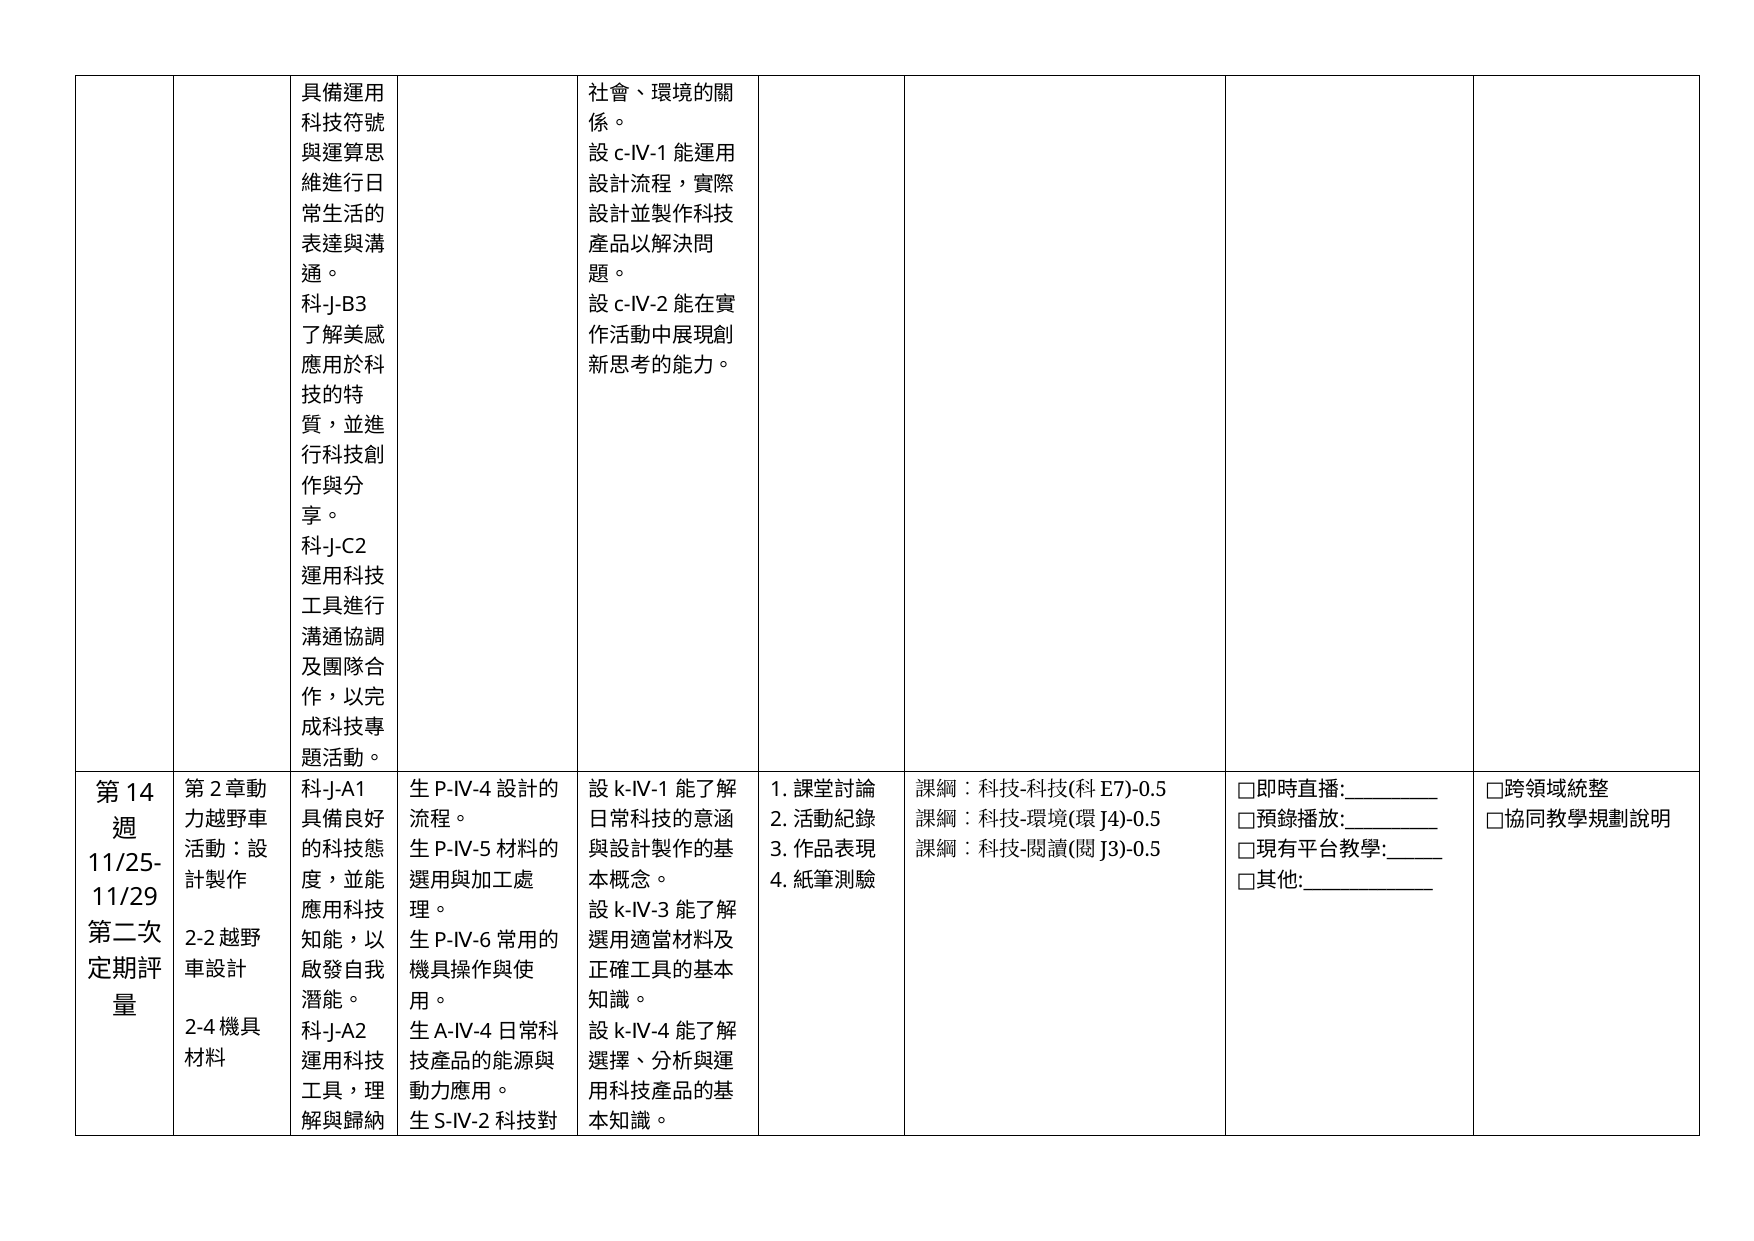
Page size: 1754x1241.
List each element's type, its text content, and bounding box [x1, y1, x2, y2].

table_cell 設k-Ⅳ-1 能了解日常科技的意涵與設計製作的基本概念。 設k-Ⅳ-3 能了解選用適當材料及正確工具的基本知識。 設k-Ⅳ-4 能了解選擇、分析與運用科技產品的基本知識。 [578, 772, 758, 1135]
table_cell 課綱︰科技-科技(科E7)-0.5 課綱︰科技-環境(環J4)-0.5 課綱︰科技-閱讀(閱J3)-0.5 [905, 772, 1225, 1135]
table_cell 社會、環境的關係。 設c-Ⅳ-1 能運用設計流程，實際設計並製作科技產品以解決問題。 設c-Ⅳ-2 能在實作活動中展現創新思考的能力。 [578, 76, 758, 771]
table_cell [905, 76, 1225, 771]
table_cell [1474, 76, 1699, 771]
table_cell [174, 76, 290, 771]
table_cell 第2章動力越野車 活動：設計製作 2-2越野車設計 2-4機具材料 [174, 772, 290, 1135]
table_cell □即時直播:__________ □預錄播放:__________ □現有平台教學:______ □其他:______________ [1226, 772, 1473, 1135]
table_cell 生P-Ⅳ-4 設計的流程。 生P-Ⅳ-5 材料的選用與加工處理。 生P-Ⅳ-6 常用的機具操作與使用。 生A-Ⅳ-4 日常科技產品的能源與動力應用。 生S-Ⅳ-2 科技對 [398, 772, 577, 1135]
table_cell □跨領域統整 □協同教學規劃說明 [1474, 772, 1699, 1135]
table_cell 第14週 11/25-11/29 第二次定期評量 [76, 772, 173, 1135]
table_cell [76, 76, 173, 771]
table_cell 科-J-A1 具備良好的科技態度，並能應用科技知能，以啟發自我潛能。 科-J-A2 運用科技工具，理解與歸納 [291, 772, 397, 1135]
table_cell [1226, 76, 1473, 771]
table_cell 1. 課堂討論 2. 活動紀錄 3. 作品表現 4. 紙筆測驗 [759, 772, 904, 1135]
table_cell [398, 76, 577, 771]
table_cell 具備運用科技符號與運算思維進行日常生活的表達與溝通。 科-J-B3 了解美感應用於科技的特質，並進行科技創作與分享。 科-J-C2 運用科技工具進行溝通協調及團隊合作，以完成科技專題活動。 [291, 76, 397, 771]
table_cell [759, 76, 904, 771]
